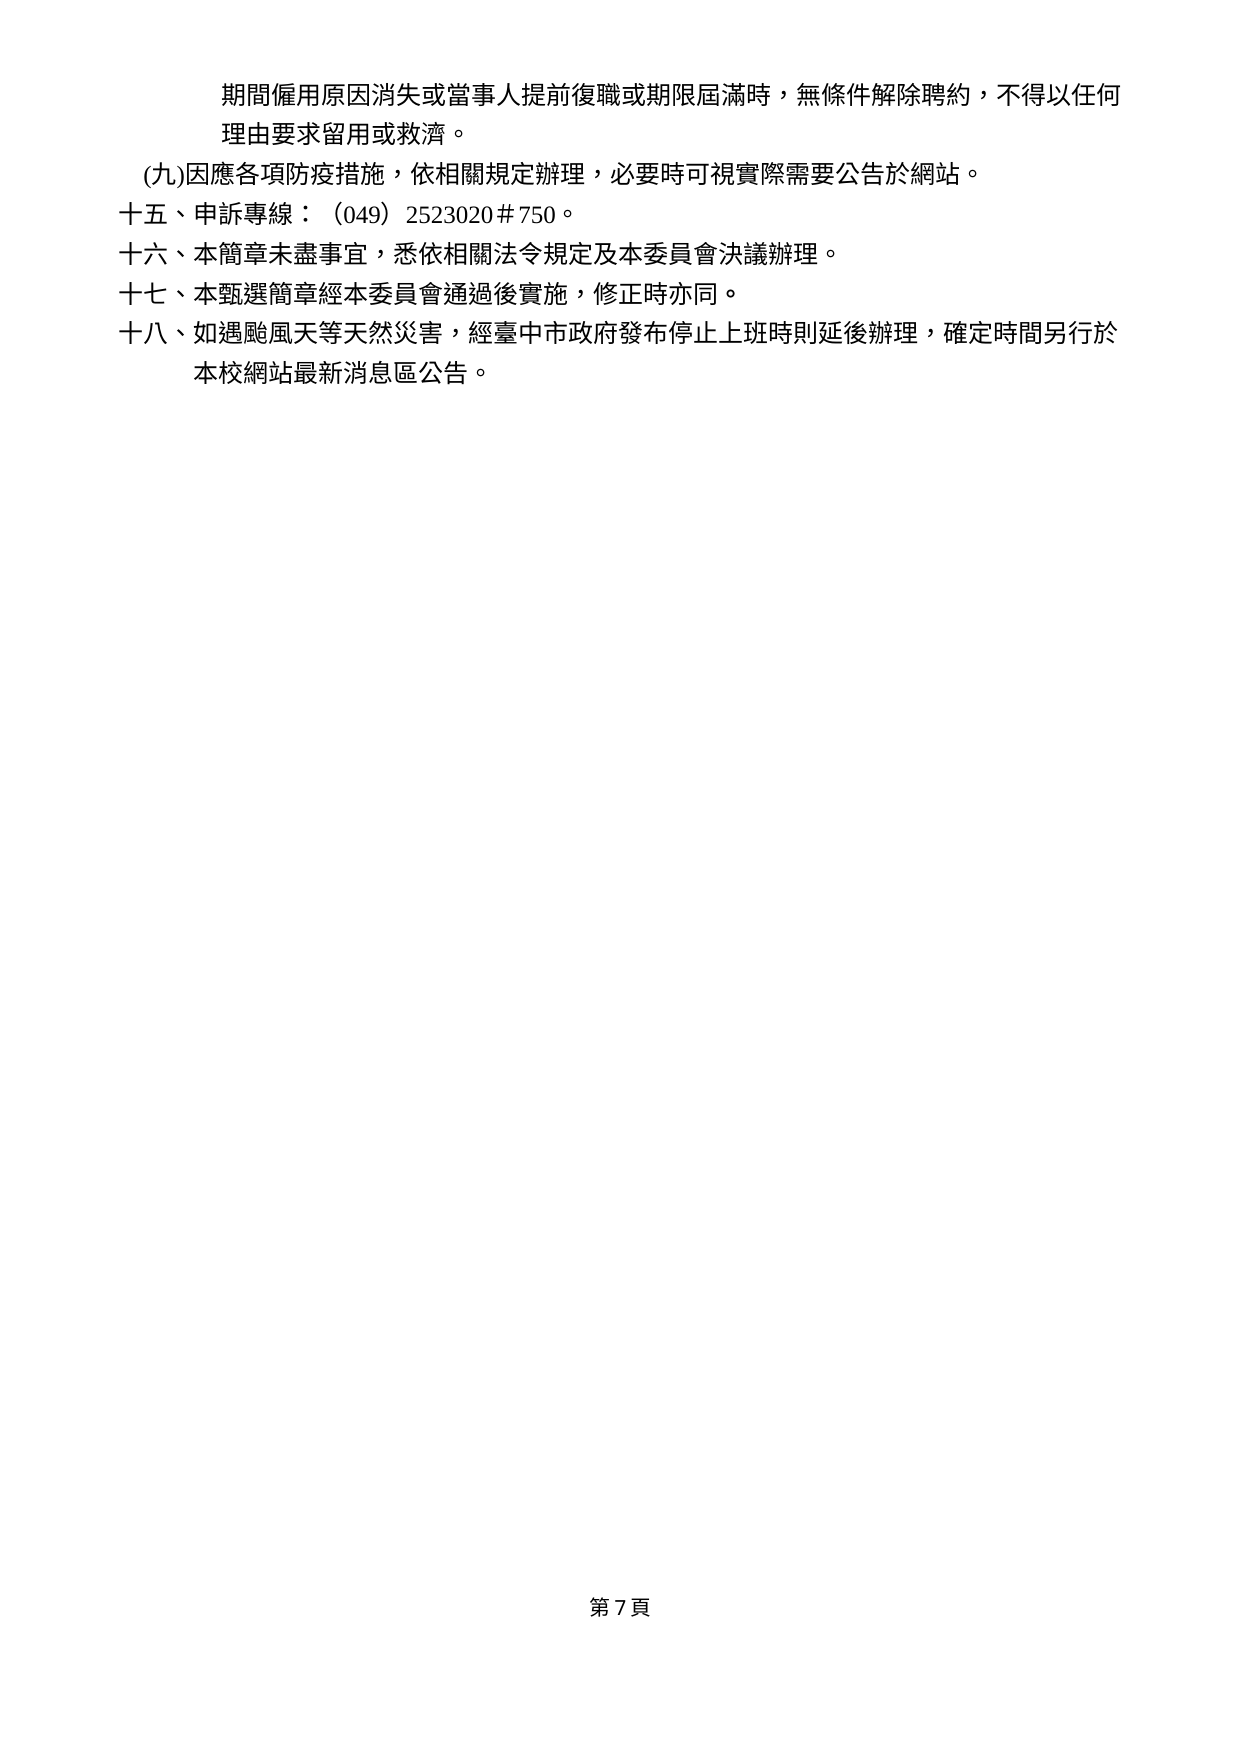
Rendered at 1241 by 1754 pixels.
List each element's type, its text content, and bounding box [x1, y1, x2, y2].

text 十七、本甄選簡章經本委員會通過後實施，修正時亦同。 [118, 274, 1122, 310]
text (九)因應各項防疫措施，依相關規定辦理，必要時可視實際需要公告於網站。 [118, 155, 1122, 191]
text 十五、申訴專線：（049）2523020＃750。 [118, 194, 1122, 231]
text 十八、如遇颱風天等天然災害，經臺中市政府發布停止上班時則延後辦理，確定時間另行於本校網站最新消息區公告。 [118, 314, 1122, 390]
text 期間僱用原因消失或當事人提前復職或期限屆滿時，無條件解除聘約，不得以任何理由要求留用或救濟。 [162, 75, 1122, 151]
text 十六、本簡章未盡事宜，悉依相關法令規定及本委員會決議辦理。 [118, 234, 1122, 271]
